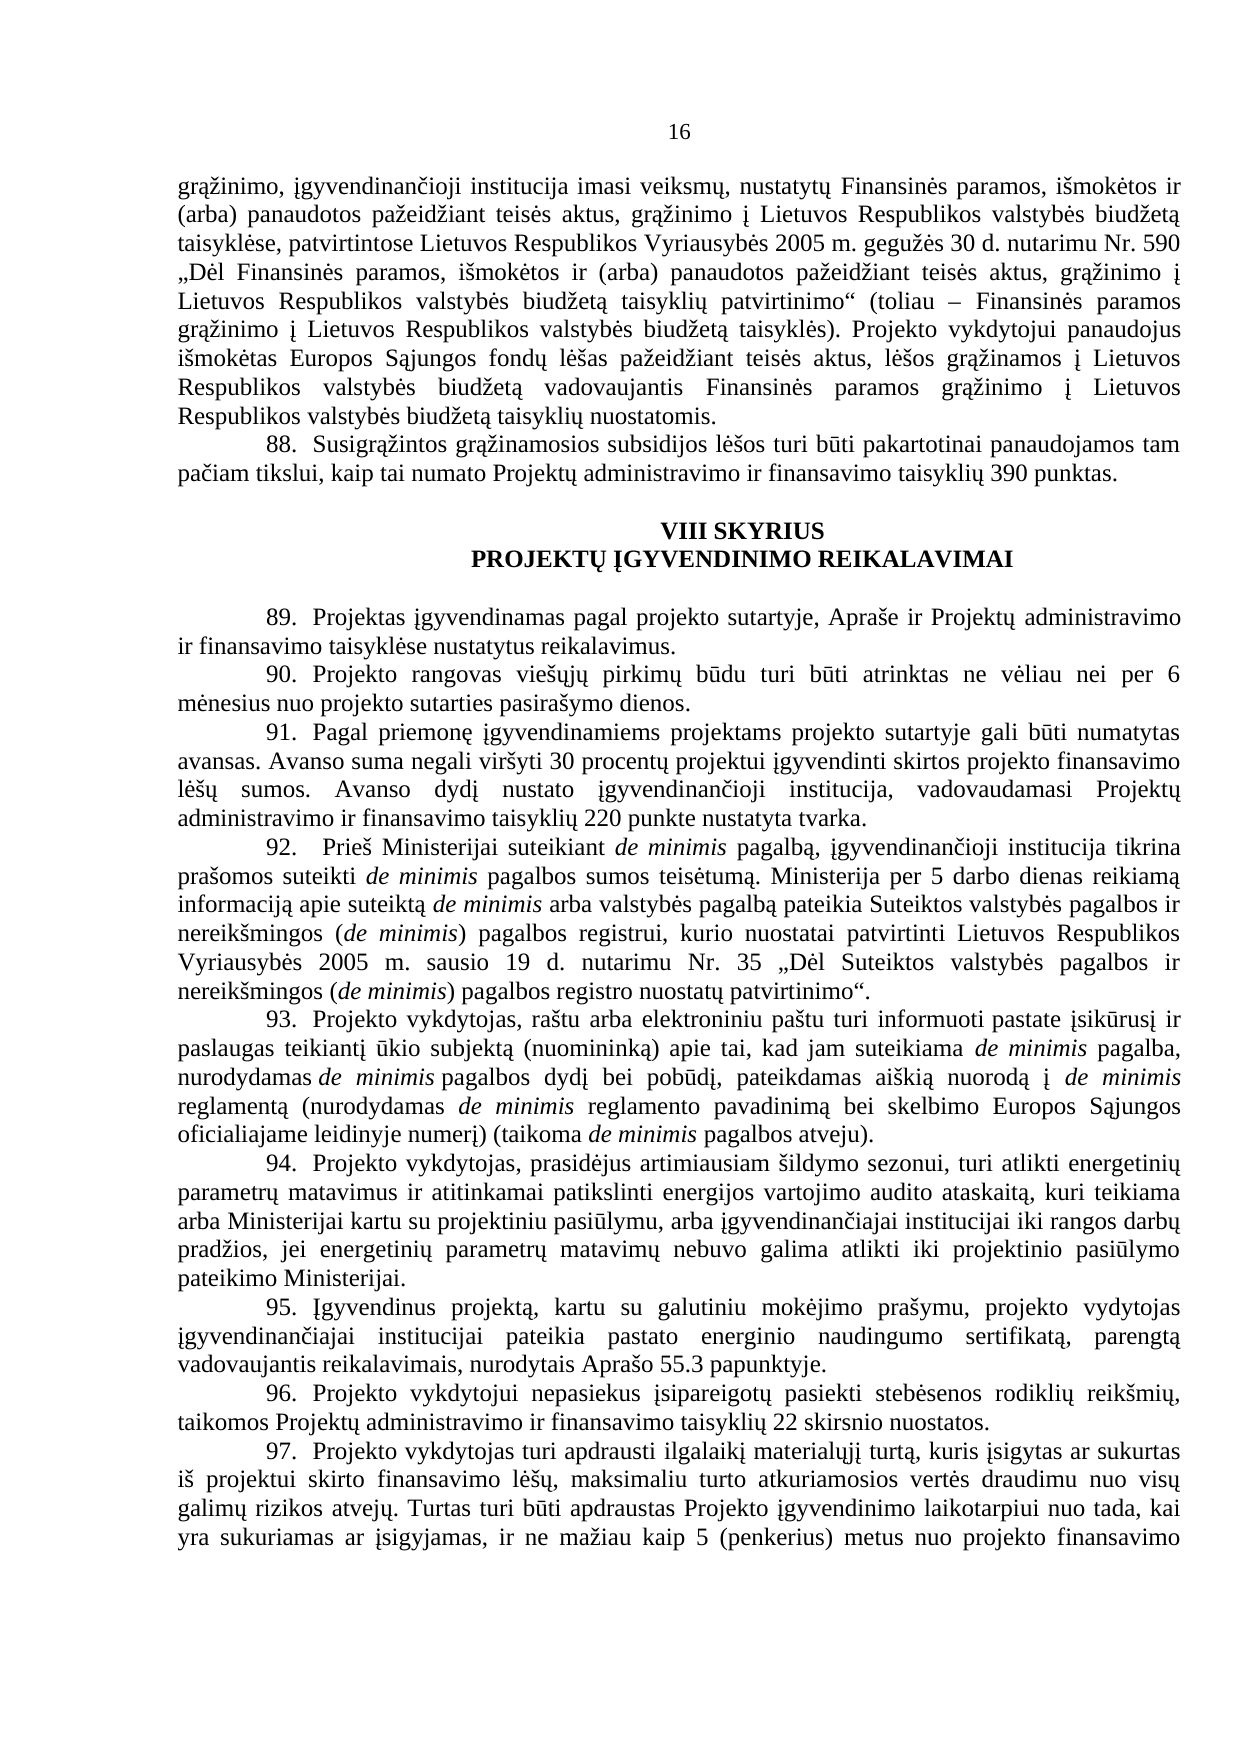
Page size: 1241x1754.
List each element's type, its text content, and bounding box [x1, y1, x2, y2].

text 91. Pagal priemonę įgyvendinamiems projektams projekto sutartyje gali būti numatytas avansas. Avanso suma negali viršyti 30 procentų projektui įgyvendinti skirtos projekto finansavimo lėšų sumos. Avanso dydį nustato įgyvendinančioji institucija, vadovaudamasi Projektų administravimo ir finansavimo taisyklių 220 punkte nustatyta tvarka. [177, 717, 1181, 832]
text VIII SKYRIUS [303, 516, 1181, 544]
text 89. Projektas įgyvendinamas pagal projekto sutartyje, Apraše ir Projektų administravimo ir finansavimo taisyklėse nustatytus reikalavimus. [177, 602, 1181, 659]
text 95. Įgyvendinus projektą, kartu su galutiniu mokėjimo prašymu, projekto vydytojas įgyvendinančiajai institucijai pateikia pastato energinio naudingumo sertifikatą, parengtą vadovaujantis reikalavimais, nurodytais Aprašo 55.3 papunktyje. [177, 1292, 1181, 1378]
text grąžinimo, įgyvendinančioji institucija imasi veiksmų, nustatytų Finansinės paramos, išmokėtos ir (arba) panaudotos pažeidžiant teisės aktus, grąžinimo į Lietuvos Respublikos valstybės biudžetą taisyklėse, patvirtintose Lietuvos Respublikos Vyriausybės 2005 m. gegužės 30 d. nutarimu Nr. 590 „Dėl Finansinės paramos, išmokėtos ir (arba) panaudotos pažeidžiant teisės aktus, grąžinimo į Lietuvos Respublikos valstybės biudžetą taisyklių patvirtinimo“ (toliau – Finansinės paramos grąžinimo į Lietuvos Respublikos valstybės biudžetą taisyklės). Projekto vykdytojui panaudojus išmokėtas Europos Sąjungos fondų lėšas pažeidžiant teisės aktus, lėšos grąžinamos į Lietuvos Respublikos valstybės biudžetą vadovaujantis Finansinės paramos grąžinimo į Lietuvos Respublikos valstybės biudžetą taisyklių nuostatomis. [177, 171, 1181, 429]
text 92. Prieš Ministerijai suteikiant de minimis pagalbą, įgyvendinančioji institucija tikrina prašomos suteikti de minimis pagalbos sumos teisėtumą. Ministerija per 5 darbo dienas reikiamą informaciją apie suteiktą de minimis arba valstybės pagalbą pateikia Suteiktos valstybės pagalbos ir nereikšmingos (de minimis) pagalbos registrui, kurio nuostatai patvirtinti Lietuvos Respublikos Vyriausybės 2005 m. sausio 19 d. nutarimu Nr. 35 „Dėl Suteiktos valstybės pagalbos ir nereikšmingos (de minimis) pagalbos registro nuostatų patvirtinimo“. [177, 832, 1181, 1004]
text 93. Projekto vykdytojas, raštu arba elektroniniu paštu turi informuoti pastate įsikūrusį ir paslaugas teikiantį ūkio subjektą (nuomininką) apie tai, kad jam suteikiama de minimis pagalba, nurodydamas de minimis pagalbos dydį bei pobūdį, pateikdamas aiškią nuorodą į de minimis reglamentą (nurodydamas de minimis reglamento pavadinimą bei skelbimo Europos Sąjungos oficialiajame leidinyje numerį) (taikoma de minimis pagalbos atveju). [177, 1004, 1181, 1148]
text 88. Susigrąžintos grąžinamosios subsidijos lėšos turi būti pakartotinai panaudojamos tam pačiam tikslui, kaip tai numato Projektų administravimo ir finansavimo taisyklių 390 punktas. [177, 429, 1181, 487]
text 94. Projekto vykdytojas, prasidėjus artimiausiam šildymo sezonui, turi atlikti energetinių parametrų matavimus ir atitinkamai patikslinti energijos vartojimo audito ataskaitą, kuri teikiama arba Ministerijai kartu su projektiniu pasiūlymu, arba įgyvendinančiajai institucijai iki rangos darbų pradžios, jei energetinių parametrų matavimų nebuvo galima atlikti iki projektinio pasiūlymo pateikimo Ministerijai. [177, 1148, 1181, 1292]
text 97. Projekto vykdytojas turi apdrausti ilgalaikį materialųjį turtą, kuris įsigytas ar sukurtas iš projektui skirto finansavimo lėšų, maksimaliu turto atkuriamosios vertės draudimu nuo visų galimų rizikos atvejų. Turtas turi būti apdraustas Projekto įgyvendinimo laikotarpiui nuo tada, kai yra sukuriamas ar įsigyjamas, ir ne mažiau kaip 5 (penkerius) metus nuo projekto finansavimo [177, 1436, 1181, 1551]
text 96. Projekto vykdytojui nepasiekus įsipareigotų pasiekti stebėsenos rodiklių reikšmių, taikomos Projektų administravimo ir finansavimo taisyklių 22 skirsnio nuostatos. [177, 1378, 1181, 1436]
text 90. Projekto rangovas viešųjų pirkimų būdu turi būti atrinktas ne vėliau nei per 6 mėnesius nuo projekto sutarties pasirašymo dienos. [177, 659, 1181, 717]
text PROJEKTŲ ĮGYVENDINIMO REIKALAVIMAI [303, 544, 1181, 573]
